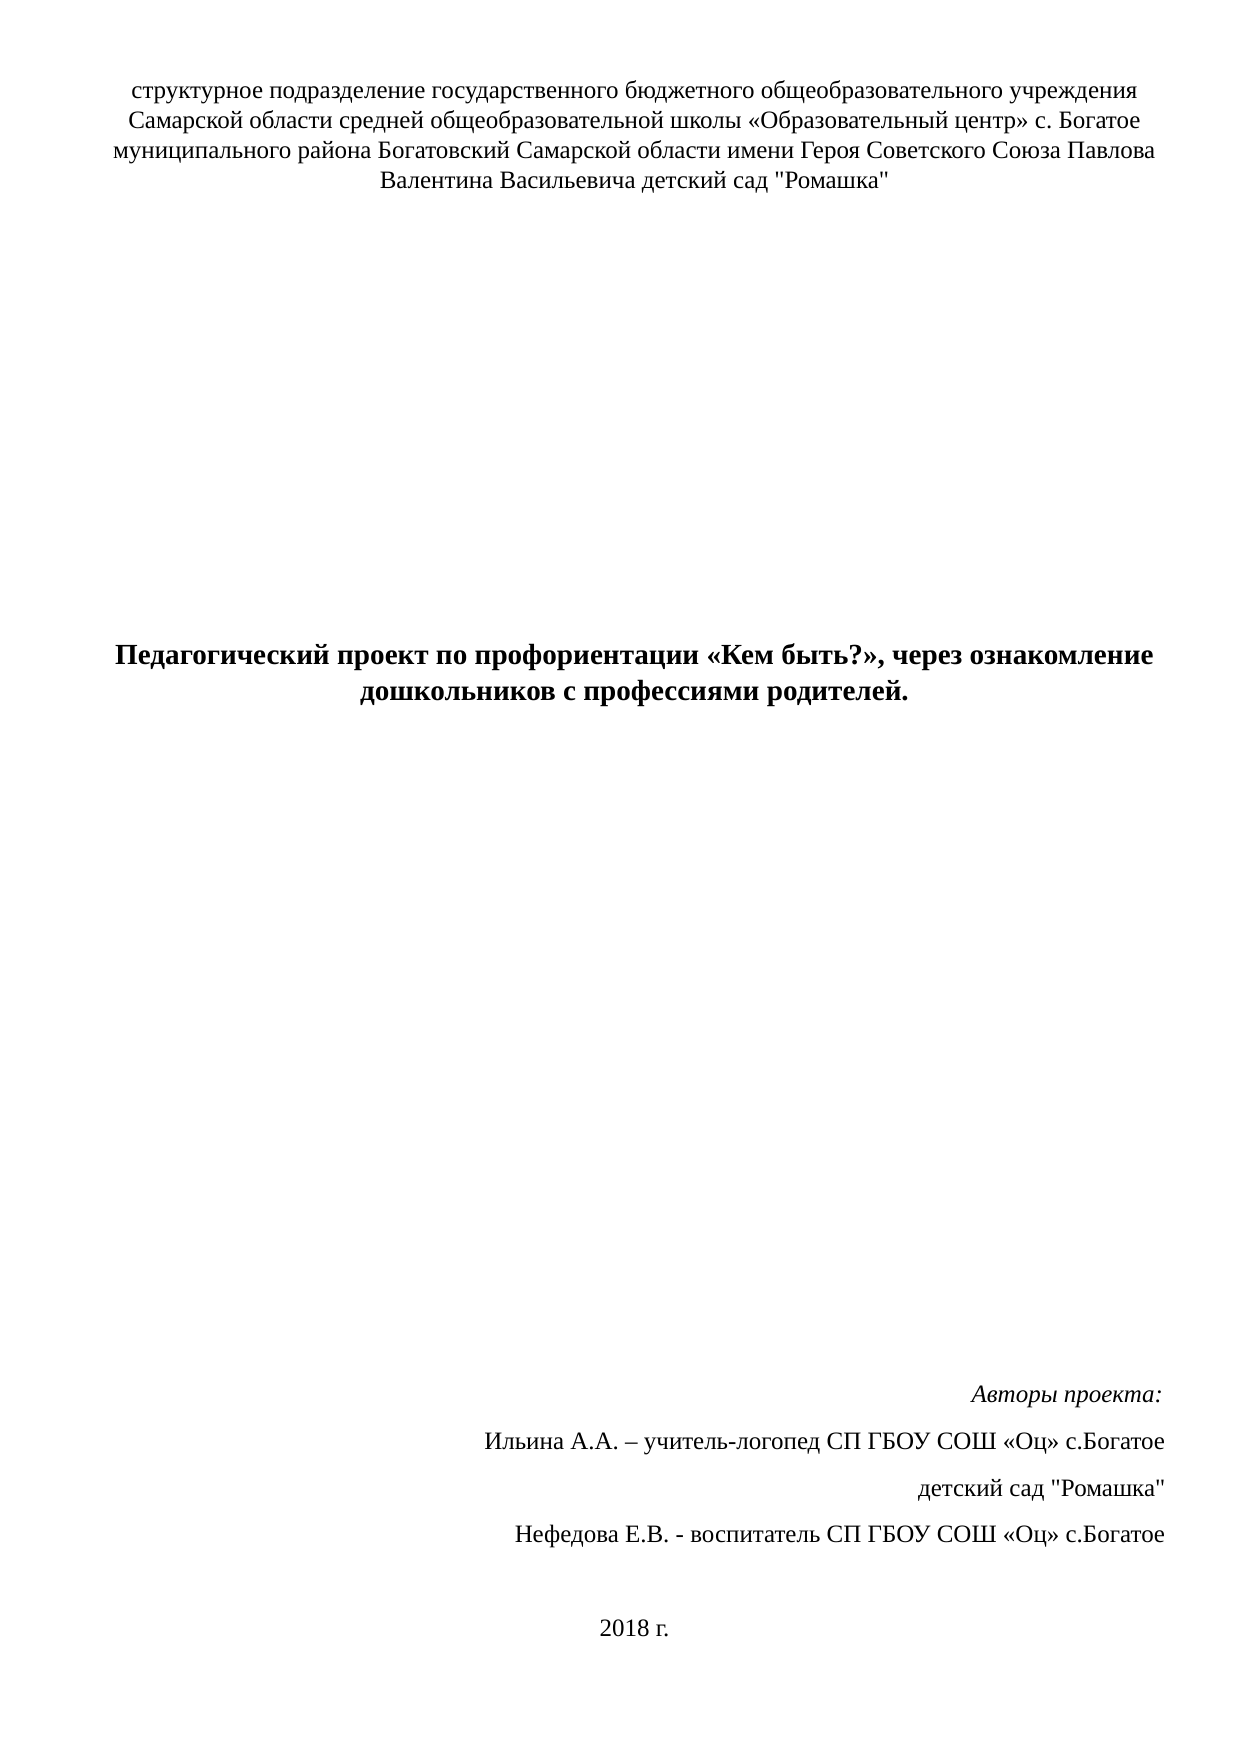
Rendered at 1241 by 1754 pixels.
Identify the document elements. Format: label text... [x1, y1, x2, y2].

text Авторы проекта: [103, 1379, 1165, 1408]
text структурное подразделение государственного бюджетного общеобразовательного учреждения Самарской области средней общеобразовательной школы «Образовательный центр» с. Богатое муниципального района Богатовский Самарской области имени Героя Советского Союза Павлова Валентина Васильевича детский сад "Ромашка" [103, 75, 1165, 194]
text детский сад "Ромашка" [103, 1473, 1165, 1502]
text 2018 г. [103, 1613, 1165, 1642]
text Педагогический проект по профориентации «Кем быть?», через ознакомление дошкольников с профессиями родителей. [103, 637, 1165, 706]
text Нефедова Е.В. - воспитатель СП ГБОУ СОШ «Оц» с.Богатое [103, 1519, 1165, 1548]
text Ильина А.А. – учитель-логопед СП ГБОУ СОШ «Оц» с.Богатое [103, 1426, 1165, 1455]
